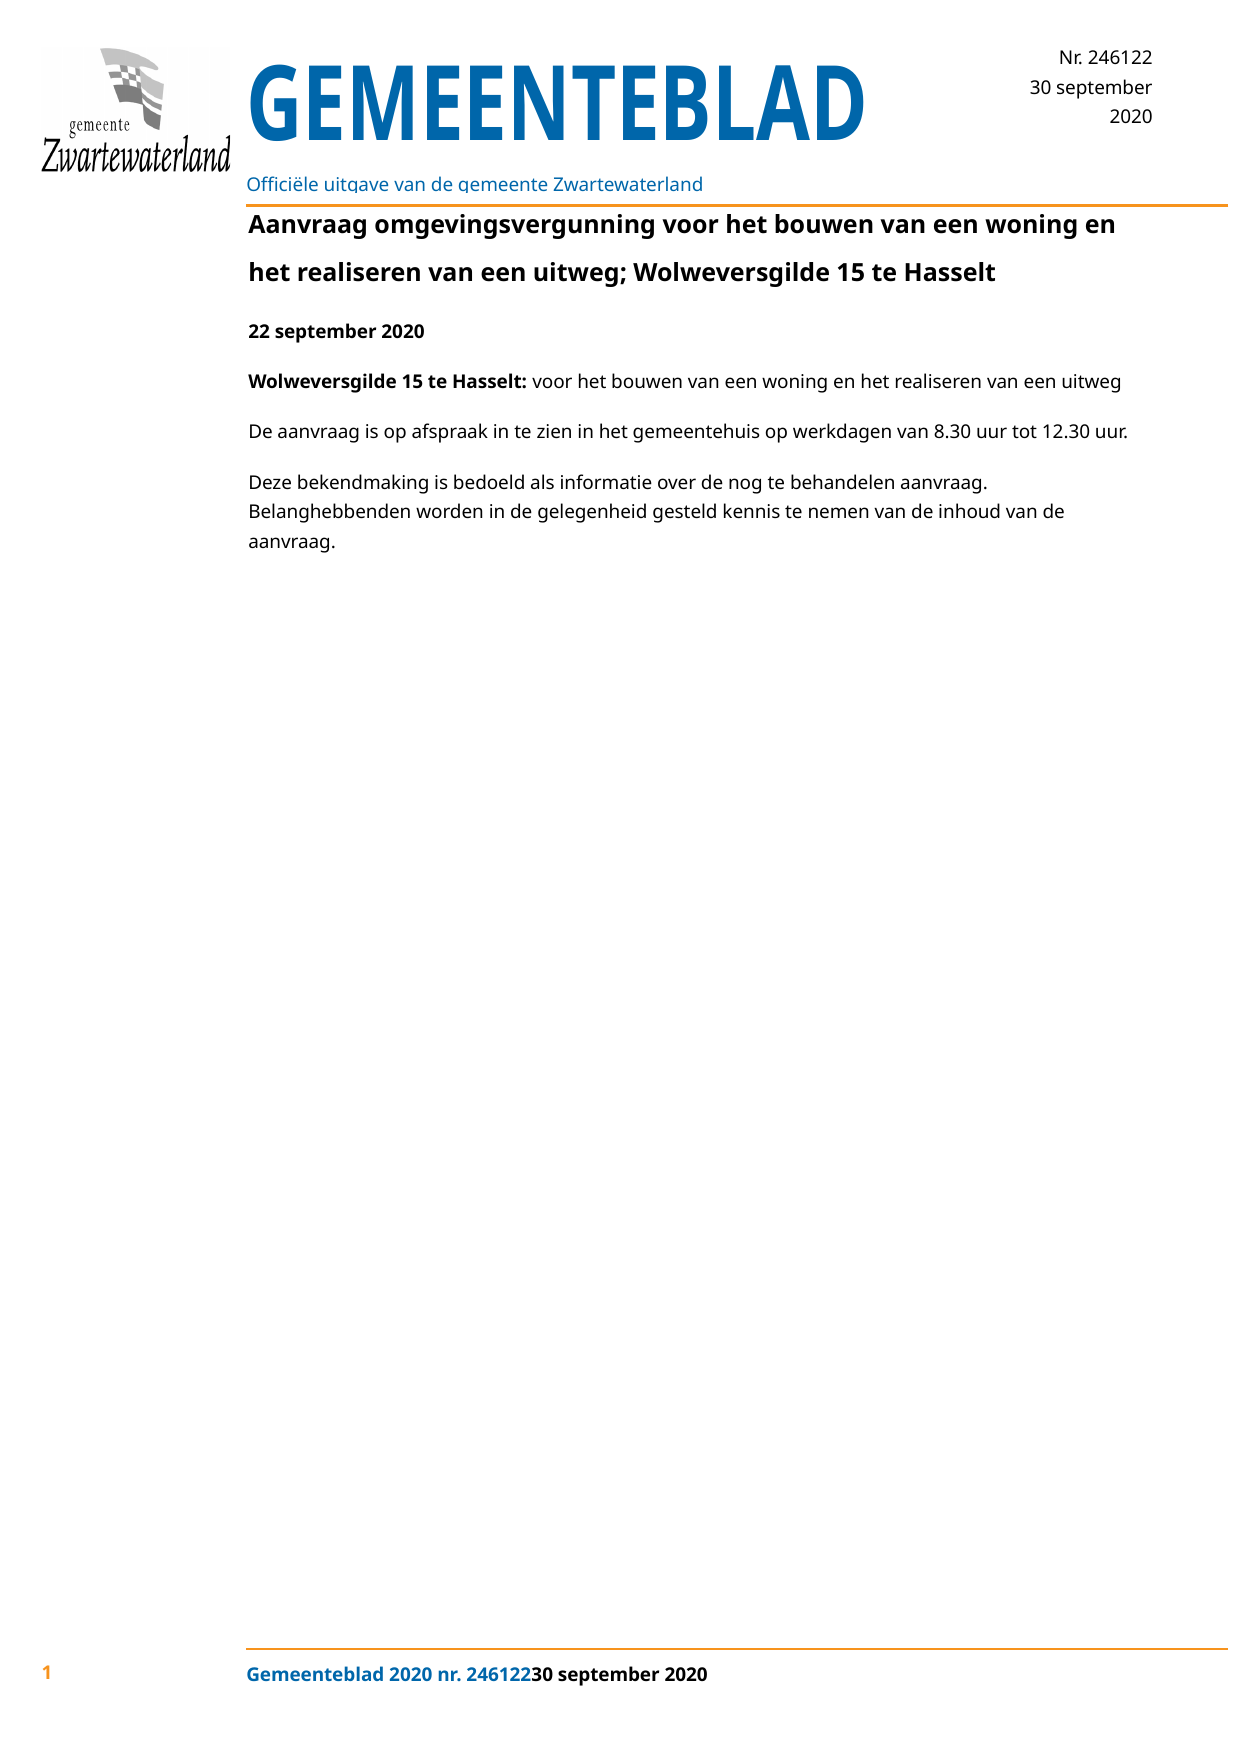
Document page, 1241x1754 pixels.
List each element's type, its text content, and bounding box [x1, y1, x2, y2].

text De aanvraag is op afspraak in te zien in het gemeentehuis op werkdagen van 8.30 uur tot 12.30 uur. [248, 419, 1152, 444]
text Deze bekendmaking is bedoeld als informatie over de nog te behandelen aanvraag. Belanghebbenden worden in de gelegenheid gesteld kennis te nemen van de inhoud van de aanvraag. [248, 469, 1152, 554]
picture [41, 47, 231, 172]
text Wolweversgilde 15 te Hasselt: voor het bouwen van een woning en het realiseren van een uitweg [248, 368, 1152, 394]
text Aanvraag omgevingsvergunning voor het bouwen van een woning en het realiseren van een uitweg; Wolweversgilde 15 te Hasselt [248, 207, 1152, 288]
text 22 september 2020 [248, 318, 1152, 344]
